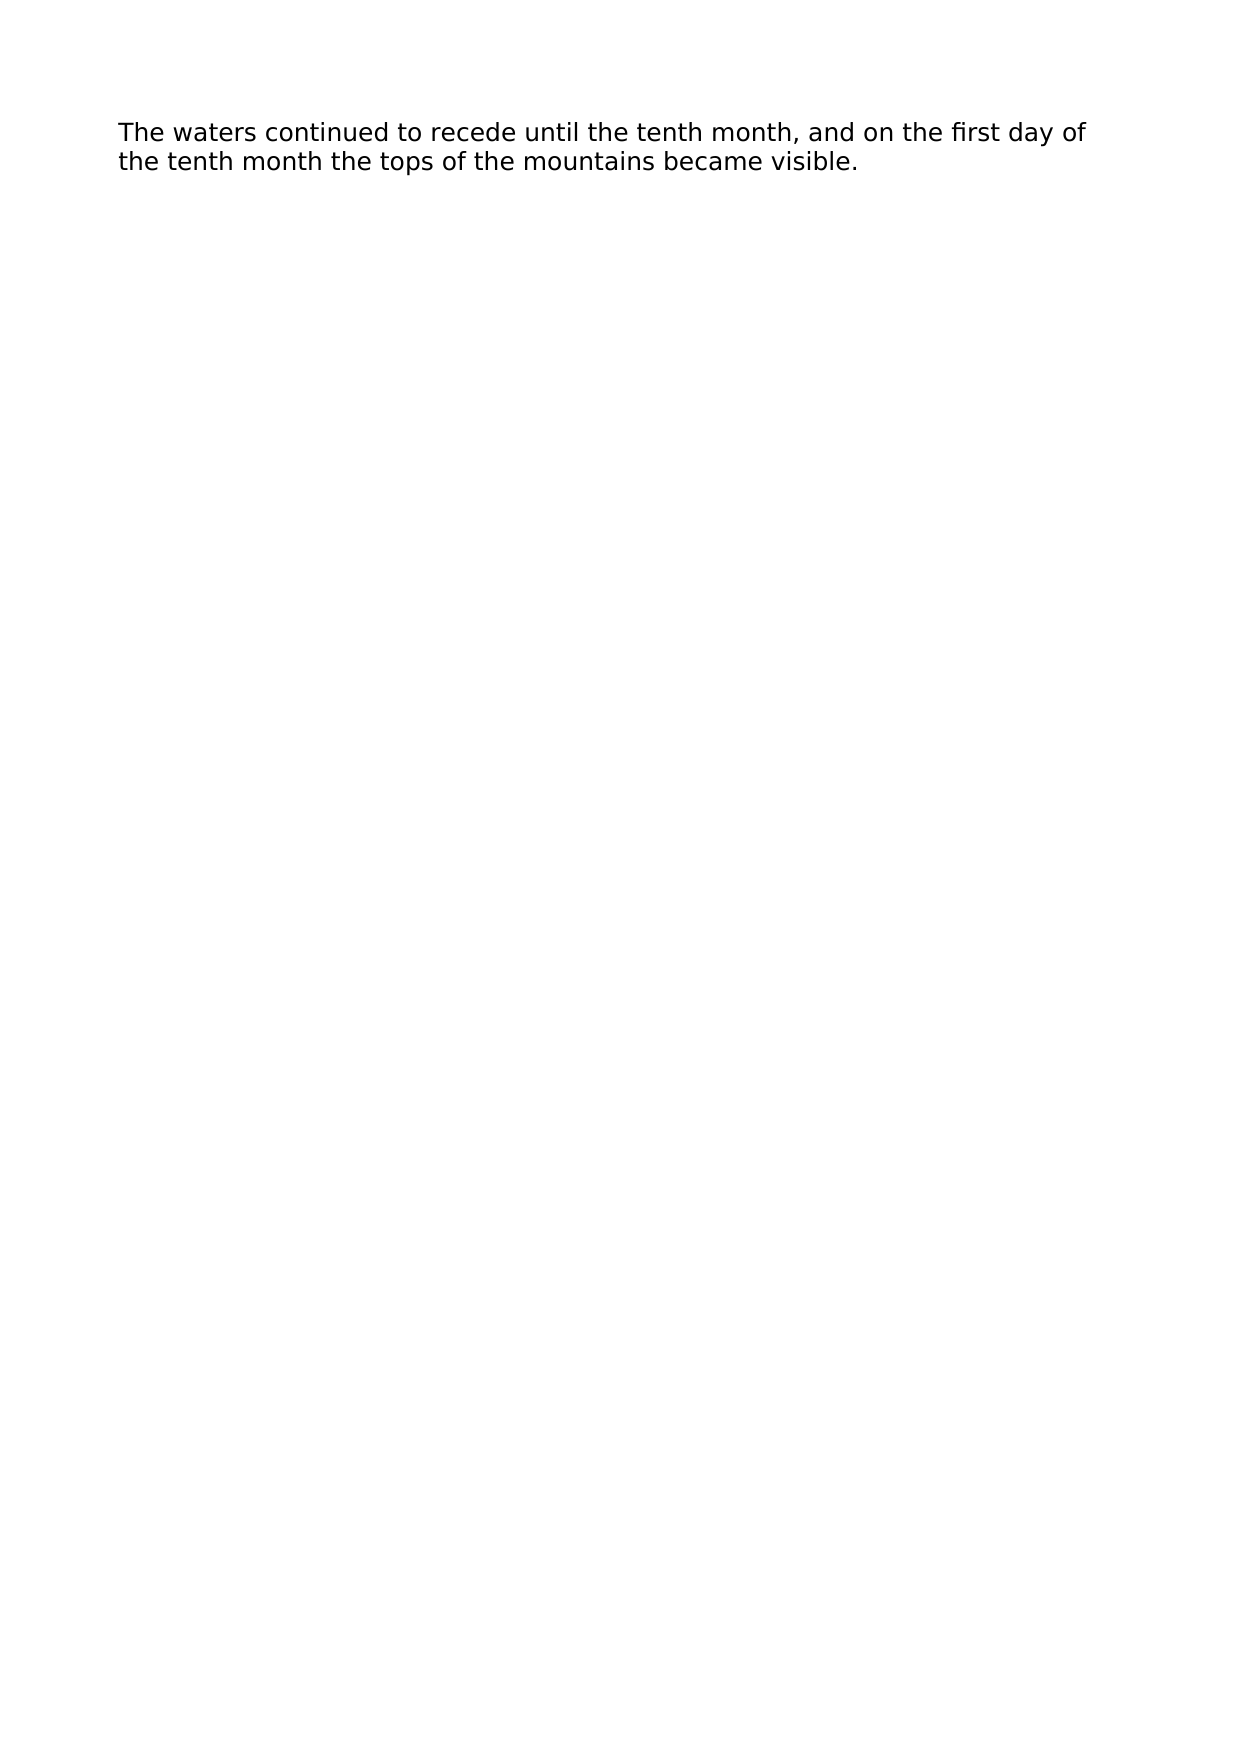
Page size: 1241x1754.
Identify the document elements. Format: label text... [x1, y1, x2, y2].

text The waters continued to recede until the tenth month, and on the first day of the tenth month the tops of the mountains became visible. [118, 118, 1122, 176]
